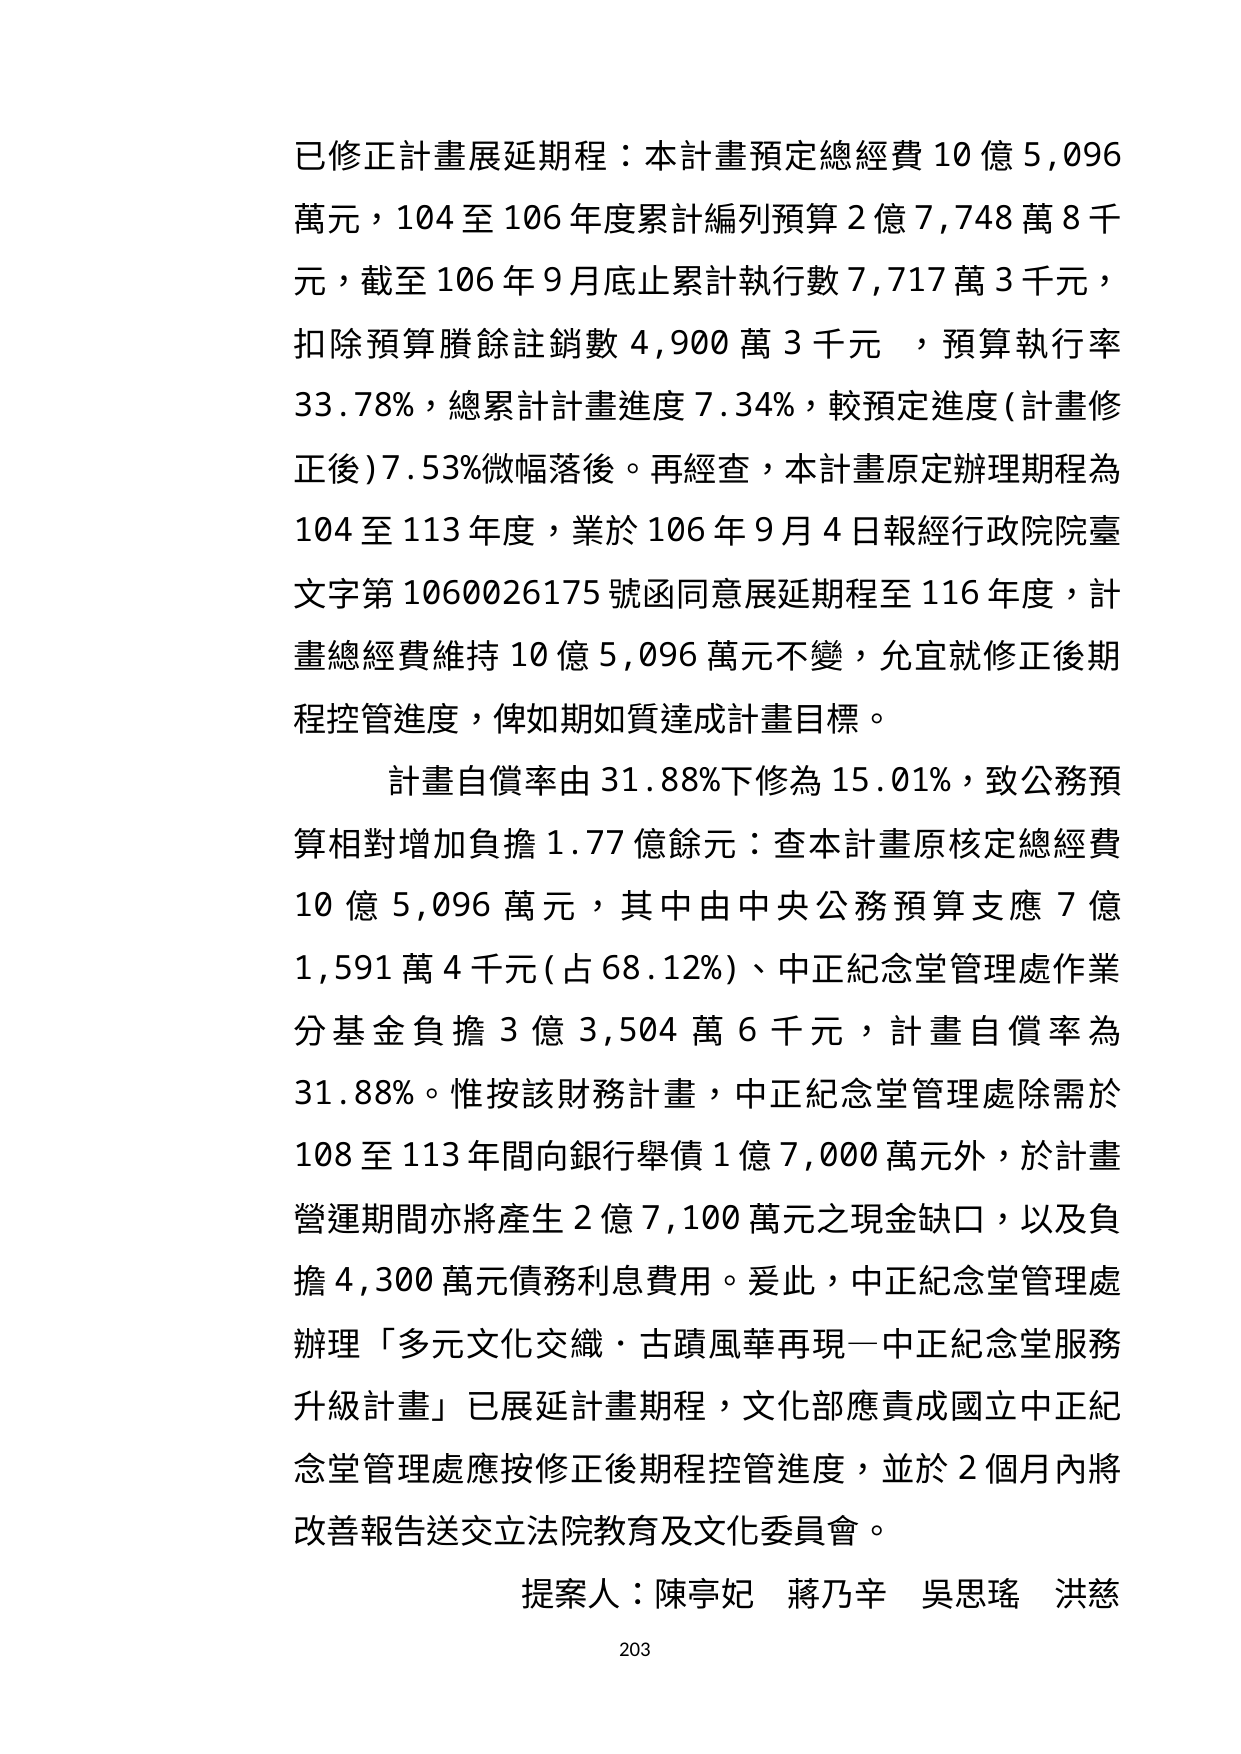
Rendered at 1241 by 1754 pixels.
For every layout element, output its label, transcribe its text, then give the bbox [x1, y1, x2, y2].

text 提案人：陳亭妃 蔣乃辛 吳思瑤 洪慈 [260, 1550, 1122, 1612]
text 已修正計畫展延期程：本計畫預定總經費10億5,096萬元，104至106年度累計編列預算2億7,748萬8千元，截至106年9月底止累計執行數7,717萬3千元，扣除預算賸餘註銷數4,900萬3千元 ，預算執行率33.78%，總累計計畫進度7.34%，較預定進度(計畫修正後)7.53%微幅落後。再經查，本計畫原定辦理期程為104至113年度，業於106年9月4日報經行政院院臺文字第1060026175號函同意展延期程至116年度，計畫總經費維持10億5,096萬元不變，允宜就修正後期程控管進度，俾如期如質達成計畫目標。 [260, 112, 1122, 737]
text 計畫自償率由31.88%下修為15.01%，致公務預算相對增加負擔1.77億餘元：查本計畫原核定總經費10億5,096萬元，其中由中央公務預算支應7億1,591萬4千元(占68.12%)、中正紀念堂管理處作業分基金負擔3億3,504萬6千元，計畫自償率為31.88%。惟按該財務計畫，中正紀念堂管理處除需於108至113年間向銀行舉債1億7,000萬元外，於計畫營運期間亦將產生2億7,100萬元之現金缺口，以及負擔4,300萬元債務利息費用。爰此，中正紀念堂管理處辦理「多元文化交織．古蹟風華再現—中正紀念堂服務升級計畫」已展延計畫期程，文化部應責成國立中正紀念堂管理處應按修正後期程控管進度，並於2個月內將改善報告送交立法院教育及文化委員會。 [260, 737, 1122, 1550]
